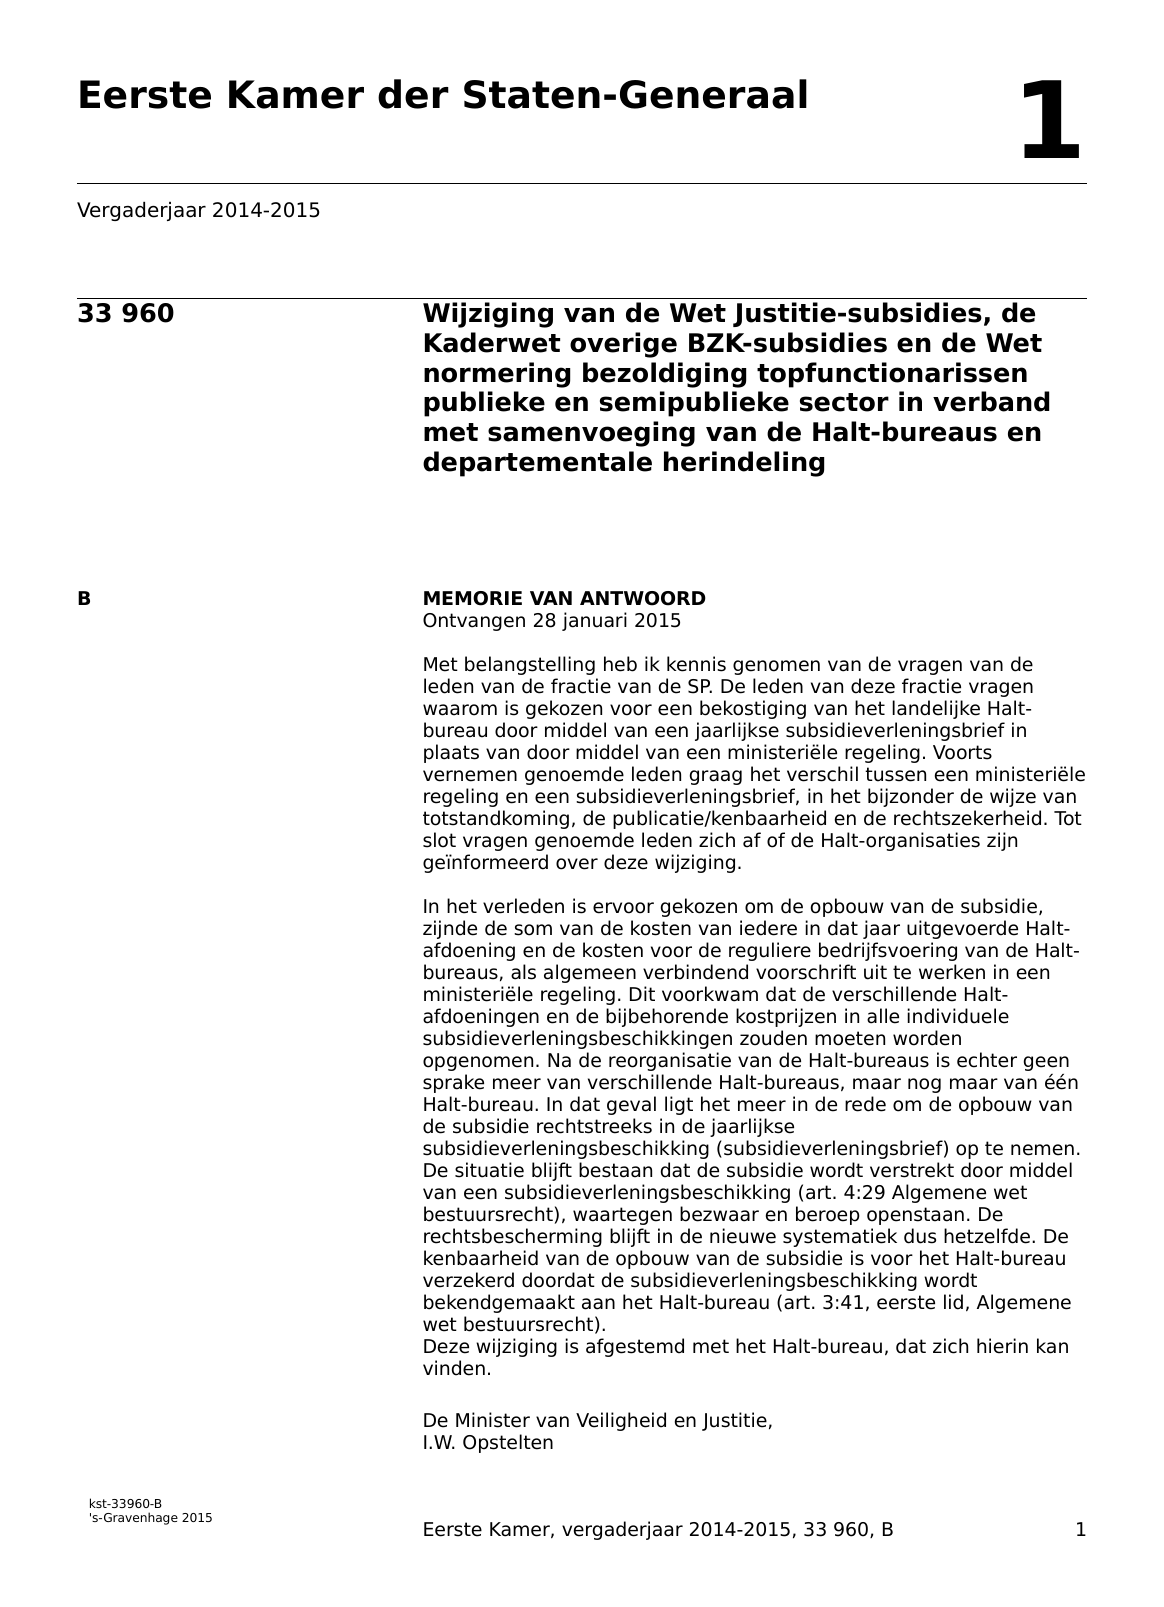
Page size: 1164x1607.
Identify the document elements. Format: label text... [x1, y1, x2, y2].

text 's-Gravenhage 2015 [88, 1511, 323, 1525]
text In het verleden is ervoor gekozen om de opbouw van de subsidie, zijnde de som van de kosten van iedere in dat jaar uitgevoerde Halt-afdoening en de kosten voor de reguliere bedrijfsvoering van de Halt-bureaus, als algemeen verbindend voorschrift uit te werken in een ministeriële regeling. Dit voorkwam dat de verschillende Halt-afdoeningen en de bijbehorende kostprijzen in alle individuele subsidieverleningsbeschikkingen zouden moeten worden opgenomen. Na de reorganisatie van de Halt-bureaus is echter geen sprake meer van verschillende Halt-bureaus, maar nog maar van één Halt-bureau. In dat geval ligt het meer in de rede om de opbouw van de subsidie rechtstreeks in de jaarlijkse subsidieverleningsbeschikking (subsidieverleningsbrief) op te nemen. [422, 896, 1087, 1160]
table_cell Vergaderjaar 2014-2015 [77, 184, 1087, 298]
subtitle 33 960 Wijziging van de Wet Justitie-subsidies, de Kaderwet overige BZK-subsidies en de Wet normering bezoldiging topfunctionarissen publieke en semipublieke sector in verband met samenvoeging van de Halt-bureaus en departementale herindeling [77, 299, 1087, 477]
subtitle B MEMORIE VAN ANTWOORD [77, 588, 1087, 610]
text De situatie blijft bestaan dat de subsidie wordt verstrekt door middel van een subsidieverleningsbeschikking (art. 4:29 Algemene wet bestuursrecht), waartegen bezwaar en beroep openstaan. De rechtsbescherming blijft in de nieuwe systematiek dus hetzelfde. De kenbaarheid van de opbouw van de subsidie is voor het Halt-bureau verzekerd doordat de subsidieverleningsbeschikking wordt bekendgemaakt aan het Halt-bureau (art. 3:41, eerste lid, Algemene wet bestuursrecht). [422, 1160, 1087, 1336]
text kst-33960-B [88, 1497, 323, 1511]
table_header Eerste Kamer der Staten-Generaal [77, 59, 886, 183]
text De Minister van Veiligheid en Justitie, I.W. Opstelten [422, 1410, 1087, 1454]
table_header 1 [886, 59, 1087, 183]
text Deze wijziging is afgestemd met het Halt-bureau, dat zich hierin kan vinden. [422, 1336, 1087, 1380]
text Ontvangen 28 januari 2015 [422, 610, 1087, 632]
text Met belangstelling heb ik kennis genomen van de vragen van de leden van de fractie van de SP. De leden van deze fractie vragen waarom is gekozen voor een bekostiging van het landelijke Halt-bureau door middel van een jaarlijkse subsidieverleningsbrief in plaats van door middel van een ministeriële regeling. Voorts vernemen genoemde leden graag het verschil tussen een ministeriële regeling en een subsidieverleningsbrief, in het bijzonder de wijze van totstandkoming, de publicatie/kenbaarheid en de rechtszekerheid. Tot slot vragen genoemde leden zich af of de Halt-organisaties zijn geïnformeerd over deze wijziging. [422, 654, 1087, 874]
